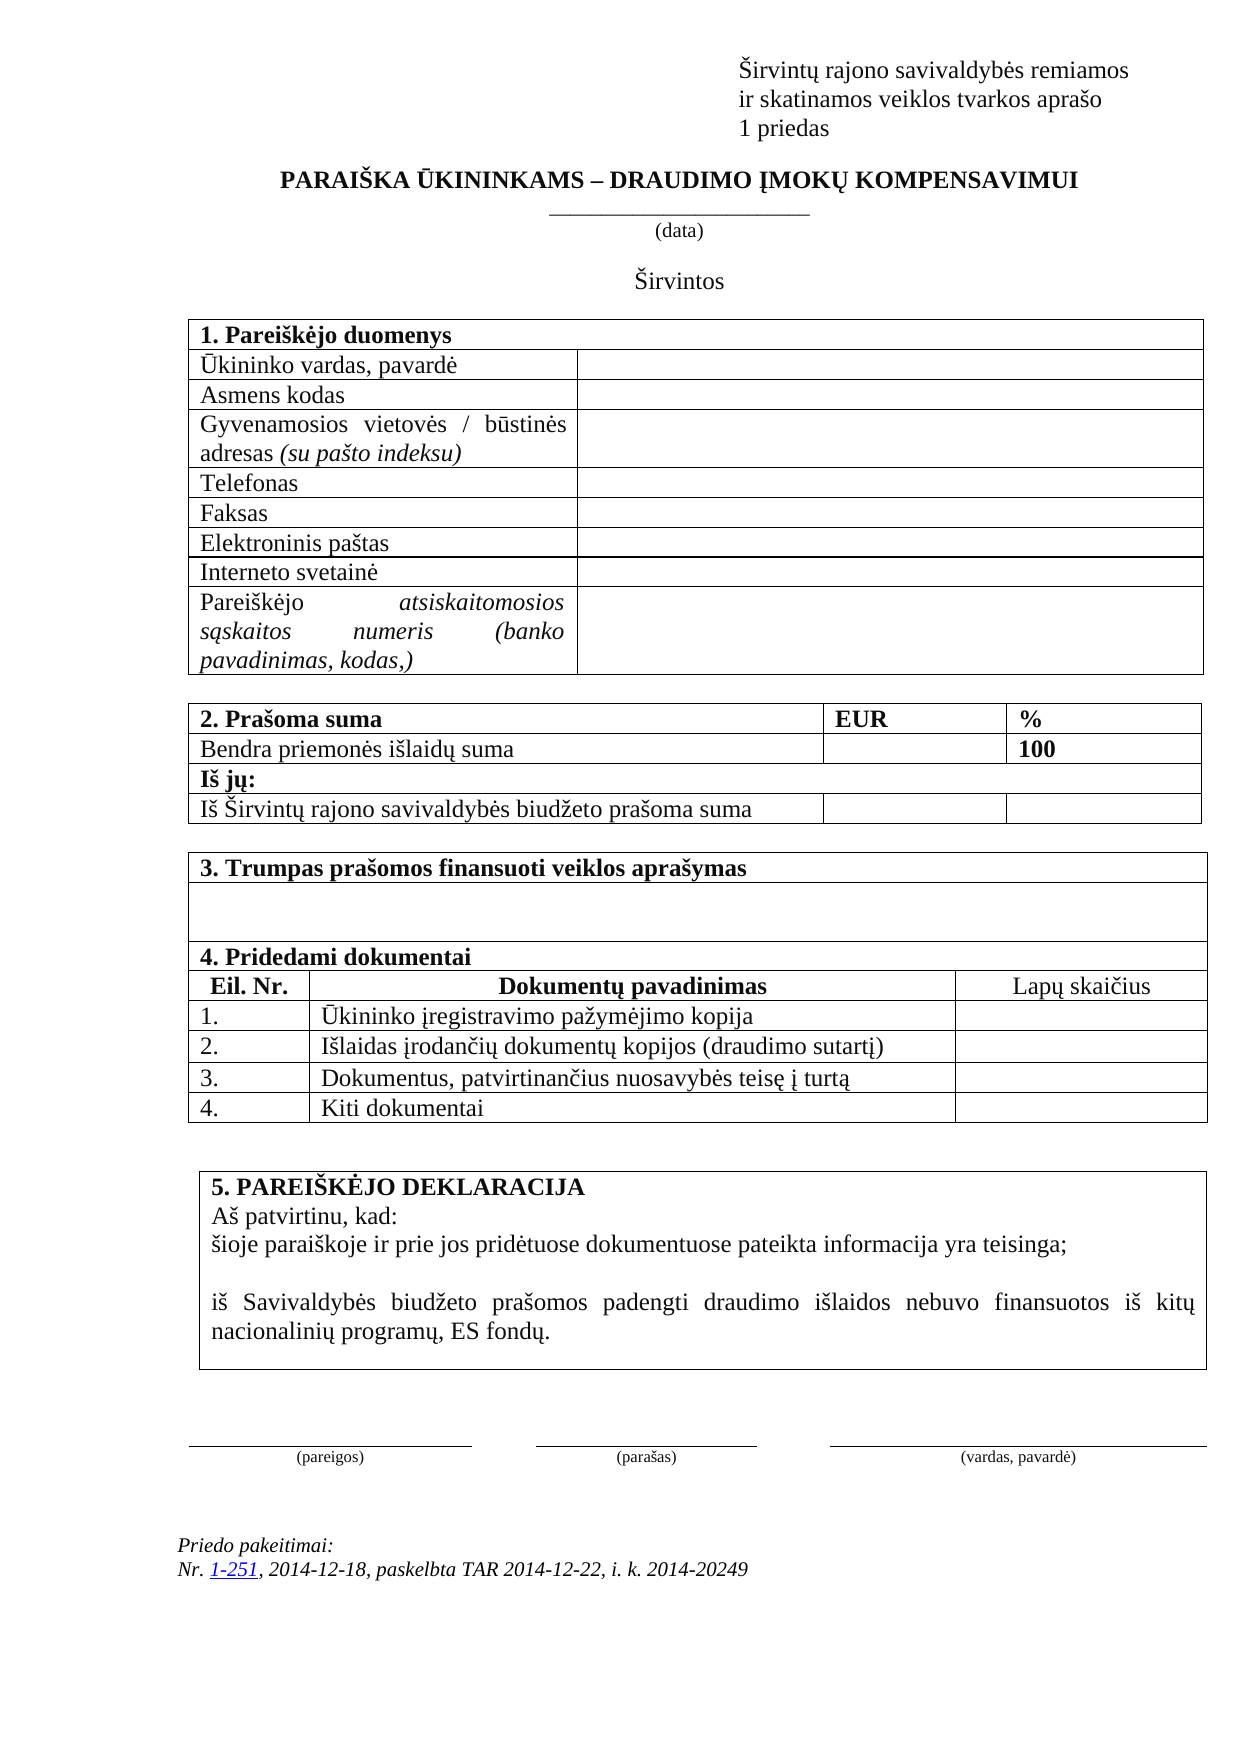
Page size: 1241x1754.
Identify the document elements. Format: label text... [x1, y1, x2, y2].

table_cell [830, 1418, 1207, 1446]
table_cell Gyvenamosios vietovės / būstinės adresas (su pašto indeksu) [189, 410, 577, 467]
table_header 2. Prašoma suma [189, 704, 823, 733]
table_cell [757, 1418, 829, 1446]
table_cell Interneto svetainė [189, 558, 577, 586]
table_cell [189, 883, 1207, 941]
table_cell [956, 1063, 1207, 1092]
text Priedo pakeitimai: [177, 1533, 1181, 1557]
text Širvintų rajono savivaldybės remiamos [738, 55, 1181, 84]
table_header % [1007, 704, 1201, 733]
table_cell [824, 734, 1006, 763]
table_cell [578, 587, 1203, 673]
table_cell [189, 1123, 1207, 1370]
table_header 5. PAREIŠKĖJO DEKLARACIJA Aš patvirtinu, kad: šioje paraiškoje ir prie jos pridėtuose dokumentuose pateikta informacija yra teisinga; iš Savivaldybės biudžeto prašomos padengti draudimo išlaidos nebuvo finansuotos iš kitų nacionalinių programų, ES fondų. [200, 1172, 1206, 1369]
table_cell [578, 350, 1203, 379]
table_cell Kiti dokumentai [310, 1093, 955, 1122]
table_cell Elektroninis paštas [189, 528, 577, 556]
table_cell Dokumentus, patvirtinančius nuosavybės teisę į turtą [310, 1063, 955, 1092]
table_cell [472, 1418, 536, 1446]
table_cell (pareigos) [189, 1447, 472, 1476]
table_cell Pareiškėjo atsiskaitomosios sąskaitos numeris (banko pavadinimas, kodas,) [189, 587, 577, 673]
table_cell 3. [189, 1063, 309, 1092]
text _________________________ [177, 194, 1181, 218]
table_cell [824, 794, 1006, 822]
table_cell [956, 1001, 1207, 1030]
table_cell (vardas, pavardė) [830, 1447, 1207, 1476]
table_cell [189, 1418, 472, 1446]
table_cell Iš Širvintų rajono savivaldybės biudžeto prašoma suma [189, 794, 823, 822]
table_cell Eil. Nr. [189, 971, 309, 1000]
table_cell [578, 558, 1203, 586]
table_cell Išlaidas įrodančių dokumentų kopijos (draudimo sutartį) [310, 1031, 955, 1062]
table_cell Ūkininko vardas, pavardė [189, 350, 577, 379]
table_header 3. Trumpas prašomos finansuoti veiklos aprašymas [189, 853, 1207, 882]
text Širvintos [177, 266, 1181, 295]
table_cell [956, 1031, 1207, 1062]
text 1 priedas [738, 113, 1181, 141]
table_cell Asmens kodas [189, 380, 577, 408]
table_cell 4. Pridedami dokumentai [189, 942, 1207, 970]
text PARAIŠKA ŪKININKAMS – DRAUDIMO ĮMOKŲ KOMPENSAVIMUI [177, 165, 1181, 194]
table_cell Dokumentų pavadinimas [310, 971, 955, 1000]
table_cell [578, 410, 1203, 467]
table_cell 4. [189, 1093, 309, 1122]
table_cell Bendra priemonės išlaidų suma [189, 734, 823, 763]
table_cell (parašas) [536, 1447, 757, 1476]
table_cell [578, 528, 1203, 556]
text Nr. 1-251, 2014-12-18, paskelbta TAR 2014-12-22, i. k. 2014-20249 [177, 1557, 1181, 1581]
table_cell [956, 1093, 1207, 1122]
table_cell [472, 1446, 536, 1476]
table_cell [578, 380, 1203, 408]
table_cell Ūkininko įregistravimo pažymėjimo kopija [310, 1001, 955, 1030]
table_cell [757, 1446, 829, 1476]
table_cell 1. [189, 1001, 309, 1030]
table_header 1. Pareiškėjo duomenys [189, 320, 1203, 349]
table_cell Telefonas [189, 468, 577, 497]
table_cell 2. [189, 1031, 309, 1062]
table_header EUR [824, 704, 1006, 733]
table_cell [189, 1370, 1207, 1418]
table_cell Iš jų: [189, 764, 1201, 793]
table_cell [1007, 794, 1201, 822]
table_cell [578, 498, 1203, 527]
table_cell [536, 1418, 757, 1446]
table_cell Faksas [189, 498, 577, 527]
table_cell [578, 468, 1203, 497]
table_cell [189, 1476, 1207, 1504]
text ir skatinamos veiklos tvarkos aprašo [738, 84, 1181, 113]
table_cell 100 [1007, 734, 1201, 763]
text (data) [177, 218, 1181, 242]
table_cell Lapų skaičius [956, 971, 1207, 1000]
